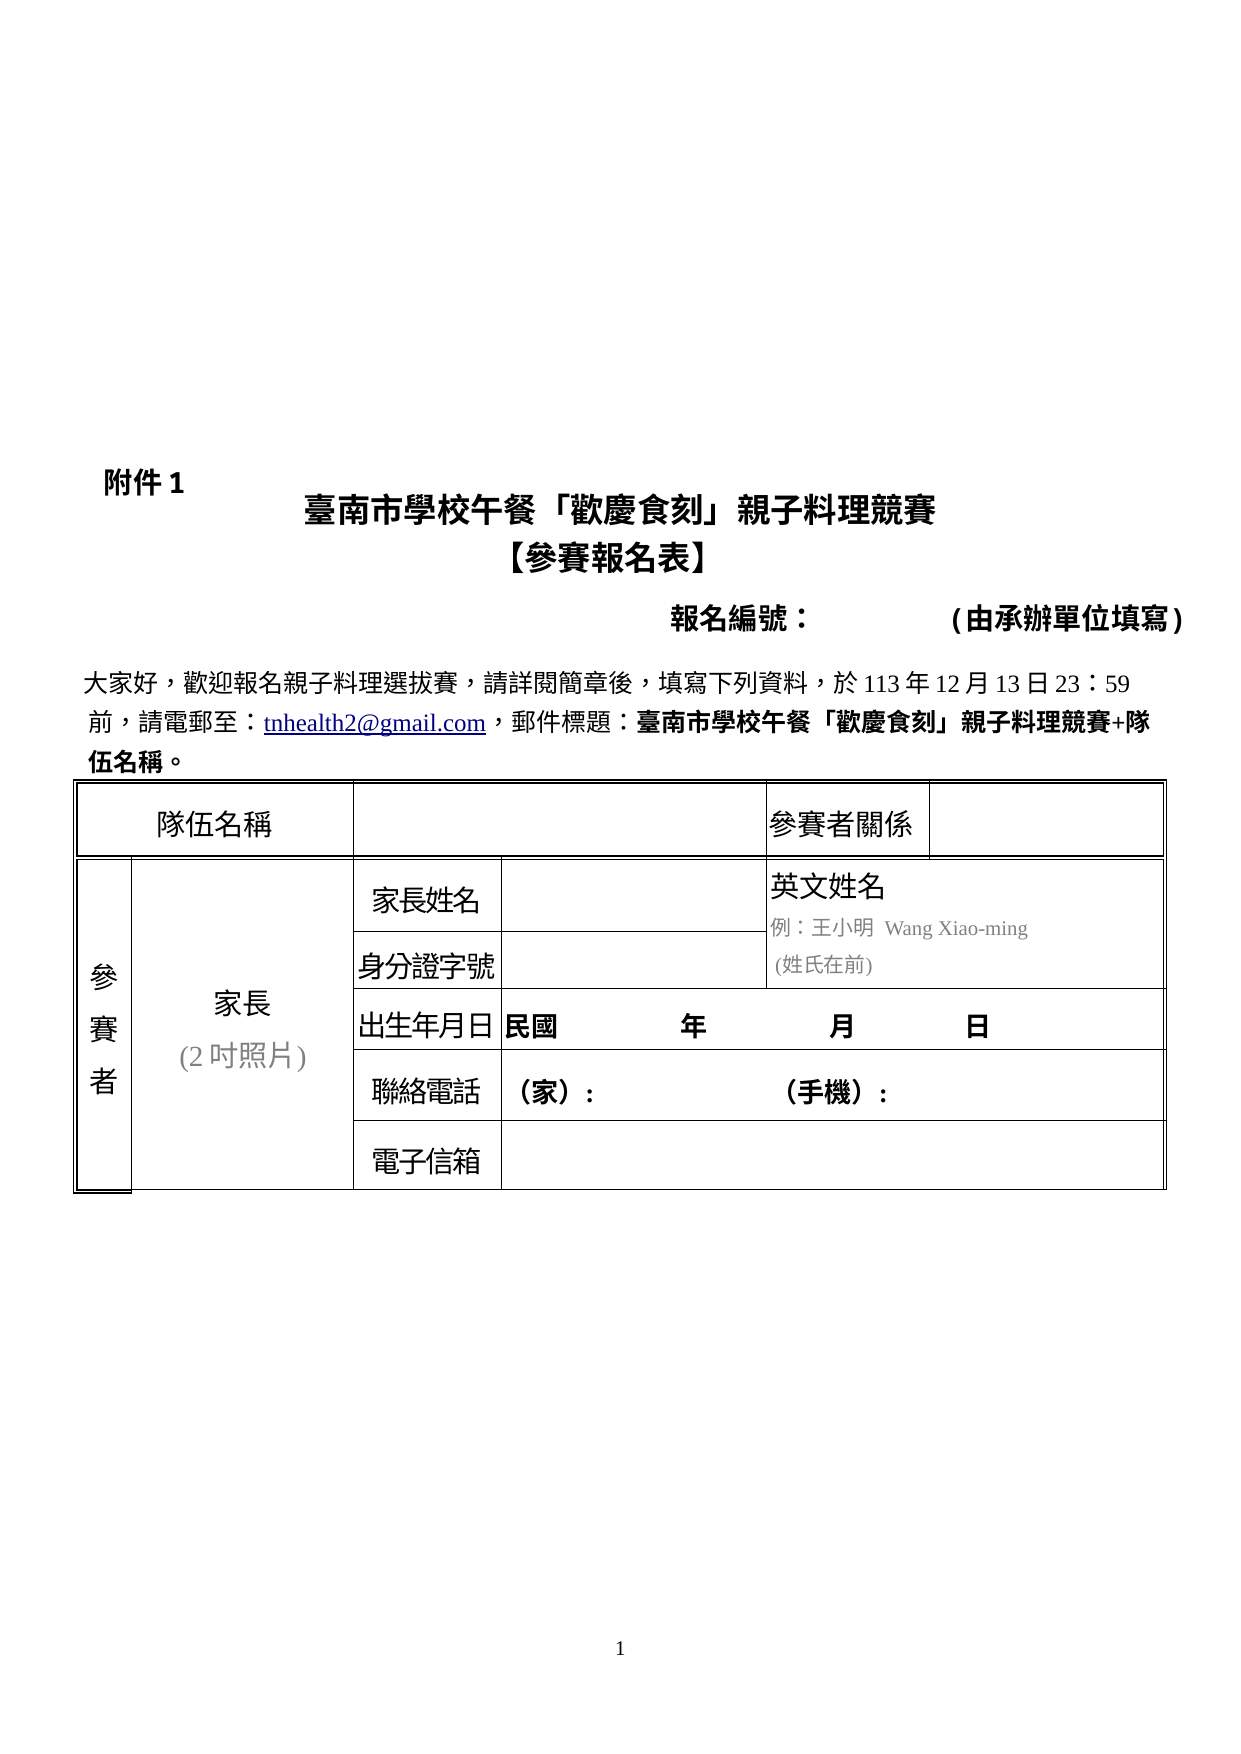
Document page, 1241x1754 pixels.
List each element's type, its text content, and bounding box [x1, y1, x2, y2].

table_cell 民國 年 月 日 [502, 989, 1163, 1049]
table_cell 參賽者 [78, 860, 131, 1189]
table_cell 家長姓名 [354, 860, 501, 931]
table_cell 聯絡電話 [354, 1050, 501, 1120]
text 大家好，歡迎報名親子料理選拔賽，請詳閱簡章後，填寫下列資料，於113年12月13日23：59前，請電郵至：tnhealth2@gmail.com，郵件標題：臺南市學校午餐「歡慶食刻」親子料理競賽+隊伍名稱。 [83, 660, 1152, 779]
table_cell 電子信箱 [354, 1121, 501, 1189]
table_cell 身分證字號 [354, 932, 501, 988]
table_cell 家長 (2吋照片) [132, 860, 353, 1189]
table_cell 英文姓名 例：王小明 Wang Xiao-ming (姓氏在前) [767, 860, 1163, 988]
text 臺南市學校午餐「歡慶食刻」親子料理競賽 [89, 463, 1152, 529]
table_cell [502, 932, 766, 988]
table_header [354, 784, 766, 855]
table_cell （家）: （手機）: [502, 1050, 1163, 1120]
table_cell [502, 1121, 1163, 1189]
text 附件1 [104, 470, 189, 499]
table_header 參賽者關係 [767, 784, 929, 855]
table_header 隊伍名稱 [78, 784, 353, 855]
table_cell [502, 860, 766, 931]
text 【參賽報名表】 [139, 529, 1152, 581]
table_header [930, 784, 1163, 855]
table_cell 出生年月日 [354, 989, 501, 1049]
text 報名編號： (由承辦單位填寫) [670, 599, 1197, 637]
